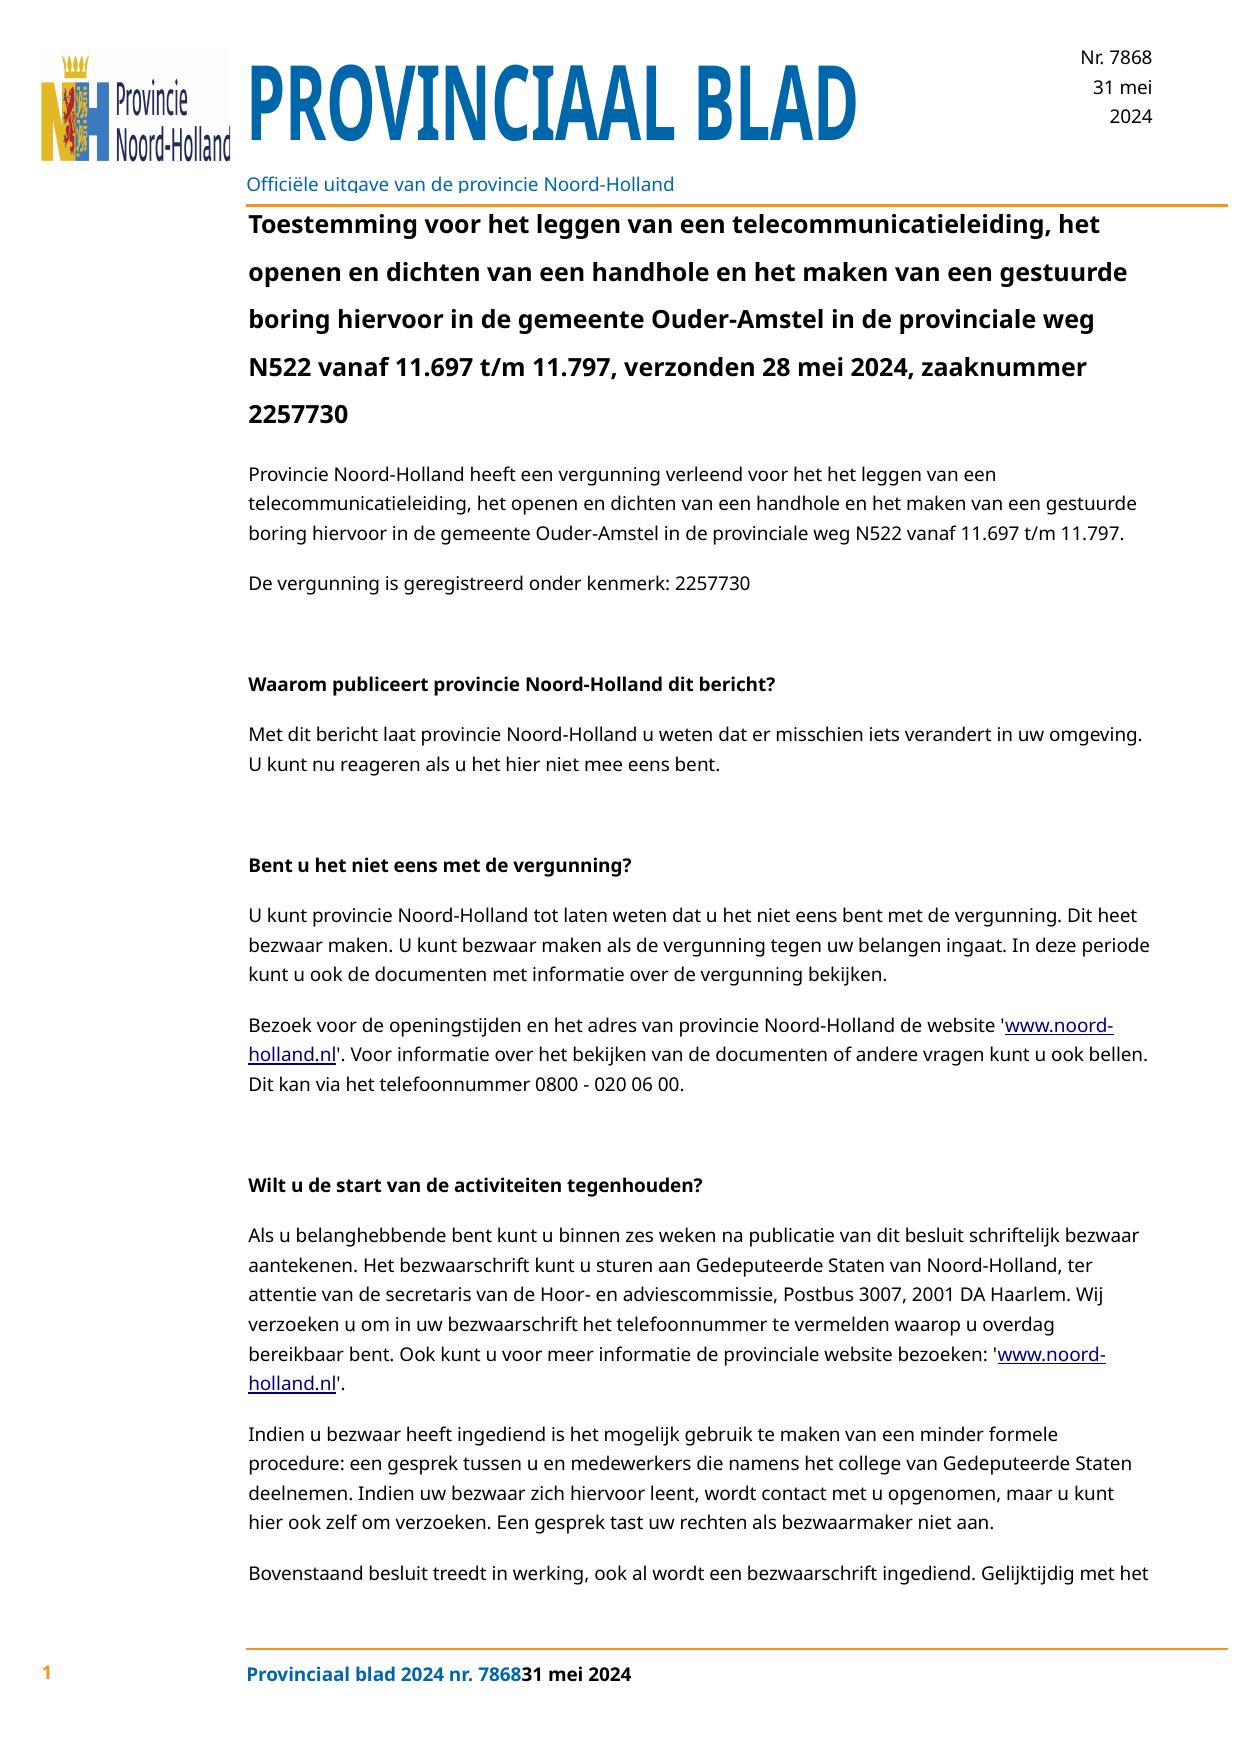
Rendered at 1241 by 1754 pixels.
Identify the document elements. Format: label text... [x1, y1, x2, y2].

text Bezoek voor de openingstijden en het adres van provincie Noord-Holland de website 'www.noord-holland.nl'. Voor informatie over het bekijken van de documenten of andere vragen kunt u ook bellen. Dit kan via het telefoonnummer 0800 - 020 06 00. [248, 1012, 1152, 1097]
text De vergunning is geregistreerd onder kenmerk: 2257730 [248, 570, 1152, 596]
text Indien u bezwaar heeft ingediend is het mogelijk gebruik te maken van een minder formele procedure: een gesprek tussen u en medewerkers die namens het college van Gedeputeerde Staten deelnemen. Indien uw bezwaar zich hiervoor leent, wordt contact met u opgenomen, maar u kunt hier ook zelf om verzoeken. Een gesprek tast uw rechten als bezwaarmaker niet aan. [248, 1421, 1152, 1535]
text Als u belanghebbende bent kunt u binnen zes weken na publicatie van dit besluit schriftelijk bezwaar aantekenen. Het bezwaarschrift kunt u sturen aan Gedeputeerde Staten van Noord-Holland, ter attentie van de secretaris van de Hoor- en adviescommissie, Postbus 3007, 2001 DA Haarlem. Wij verzoeken u om in uw bezwaarschrift het telefoonnummer te vermelden waarop u overdag bereikbaar bent. Ook kunt u voor meer informatie de provinciale website bezoeken: 'www.noord-holland.nl'. [248, 1222, 1152, 1396]
text Met dit bericht laat provincie Noord-Holland u weten dat er misschien iets verandert in uw omgeving. U kunt nu reageren als u het hier niet mee eens bent. [248, 722, 1152, 777]
text U kunt provincie Noord-Holland tot laten weten dat u het niet eens bent met de vergunning. Dit heet bezwaar maken. U kunt bezwaar maken als de vergunning tegen uw belangen ingaat. In deze periode kunt u ook de documenten met informatie over de vergunning bekijken. [248, 902, 1152, 987]
text Waarom publiceert provincie Noord-Holland dit bericht? [248, 671, 1152, 697]
text Bovenstaand besluit treedt in werking, ook al wordt een bezwaarschrift ingediend. Gelijktijdig met het [248, 1560, 1152, 1586]
text Provincie Noord-Holland heeft een vergunning verleend voor het het leggen van een telecommunicatieleiding, het openen en dichten van een handhole en het maken van een gestuurde boring hiervoor in de gemeente Ouder-Amstel in de provinciale weg N522 vanaf 11.697 t/m 11.797. [248, 461, 1152, 546]
text Wilt u de start van de activiteiten tegenhouden? [248, 1172, 1152, 1198]
text Toestemming voor het leggen van een telecommunicatieleiding, het openen en dichten van een handhole en het maken van een gestuurde boring hiervoor in de gemeente Ouder-Amstel in de provinciale weg N522 vanaf 11.697 t/m 11.797, verzonden 28 mei 2024, zaaknummer 2257730 [248, 207, 1152, 431]
text Bent u het niet eens met de vergunning? [248, 852, 1152, 878]
picture [41, 47, 231, 172]
